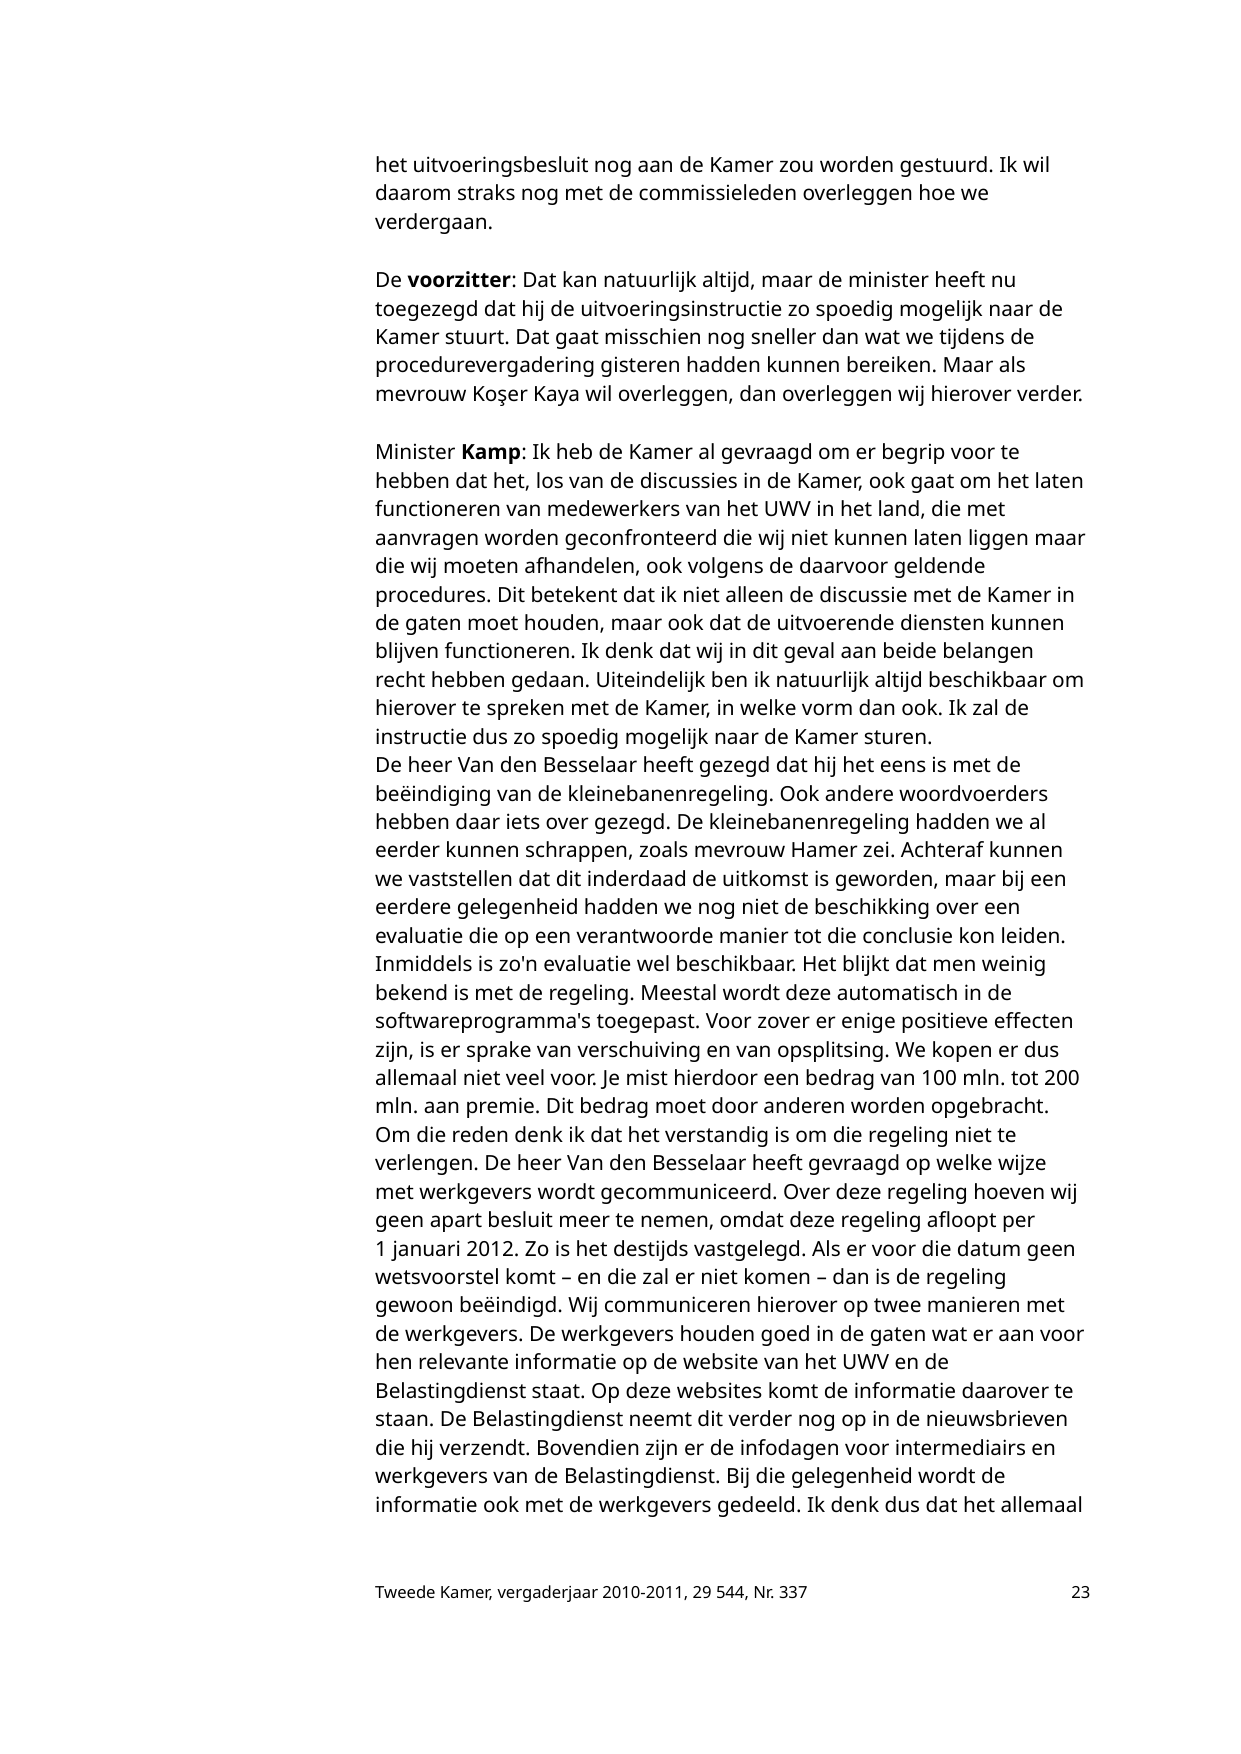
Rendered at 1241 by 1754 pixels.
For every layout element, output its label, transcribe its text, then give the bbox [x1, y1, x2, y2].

text De voorzitter: Dat kan natuurlijk altijd, maar de minister heeft nu toegezegd dat hij de uitvoeringsinstructie zo spoedig mogelijk naar de Kamer stuurt. Dat gaat misschien nog sneller dan wat we tijdens de procedurevergadering gisteren hadden kunnen bereiken. Maar als mevrouw Koşer Kaya wil overleggen, dan overleggen wij hierover verder. [375, 265, 1090, 407]
text De heer Van den Besselaar heeft gezegd dat hij het eens is met de beëindiging van de kleinebanenregeling. Ook andere woordvoerders hebben daar iets over gezegd. De kleinebanenregeling hadden we al eerder kunnen schrappen, zoals mevrouw Hamer zei. Achteraf kunnen we vaststellen dat dit inderdaad de uitkomst is geworden, maar bij een eerdere gelegenheid hadden we nog niet de beschikking over een evaluatie die op een verantwoorde manier tot die conclusie kon leiden. Inmiddels is zo'n evaluatie wel beschikbaar. Het blijkt dat men weinig bekend is met de regeling. Meestal wordt deze automatisch in de softwareprogramma's toegepast. Voor zover er enige positieve effecten zijn, is er sprake van verschuiving en van opsplitsing. We kopen er dus allemaal niet veel voor. Je mist hierdoor een bedrag van 100 mln. tot 200 mln. aan premie. Dit bedrag moet door anderen worden opgebracht. Om die reden denk ik dat het verstandig is om die regeling niet te verlengen. De heer Van den Besselaar heeft gevraagd op welke wijze met werkgevers wordt gecommuniceerd. Over deze regeling hoeven wij geen apart besluit meer te nemen, omdat deze regeling afloopt per 1 januari 2012. Zo is het destijds vastgelegd. Als er voor die datum geen wetsvoorstel komt – en die zal er niet komen – dan is de regeling gewoon beëindigd. Wij communiceren hierover op twee manieren met de werkgevers. De werkgevers houden goed in de gaten wat er aan voor hen relevante informatie op de website van het UWV en de Belastingdienst staat. Op deze websites komt de informatie daarover te staan. De Belastingdienst neemt dit verder nog op in de nieuwsbrieven die hij verzendt. Bovendien zijn er de infodagen voor intermediairs en werkgevers van de Belastingdienst. Bij die gelegenheid wordt de informatie ook met de werkgevers gedeeld. Ik denk dus dat het allemaal [375, 750, 1090, 1518]
text Minister Kamp: Ik heb de Kamer al gevraagd om er begrip voor te hebben dat het, los van de discussies in de Kamer, ook gaat om het laten functioneren van medewerkers van het UWV in het land, die met aanvragen worden geconfronteerd die wij niet kunnen laten liggen maar die wij moeten afhandelen, ook volgens de daarvoor geldende procedures. Dit betekent dat ik niet alleen de discussie met de Kamer in de gaten moet houden, maar ook dat de uitvoerende diensten kunnen blijven functioneren. Ik denk dat wij in dit geval aan beide belangen recht hebben gedaan. Uiteindelijk ben ik natuurlijk altijd beschikbaar om hierover te spreken met de Kamer, in welke vorm dan ook. Ik zal de instructie dus zo spoedig mogelijk naar de Kamer sturen. [375, 437, 1090, 750]
text het uitvoeringsbesluit nog aan de Kamer zou worden gestuurd. Ik wil daarom straks nog met de commissieleden overleggen hoe we verdergaan. [375, 150, 1090, 235]
